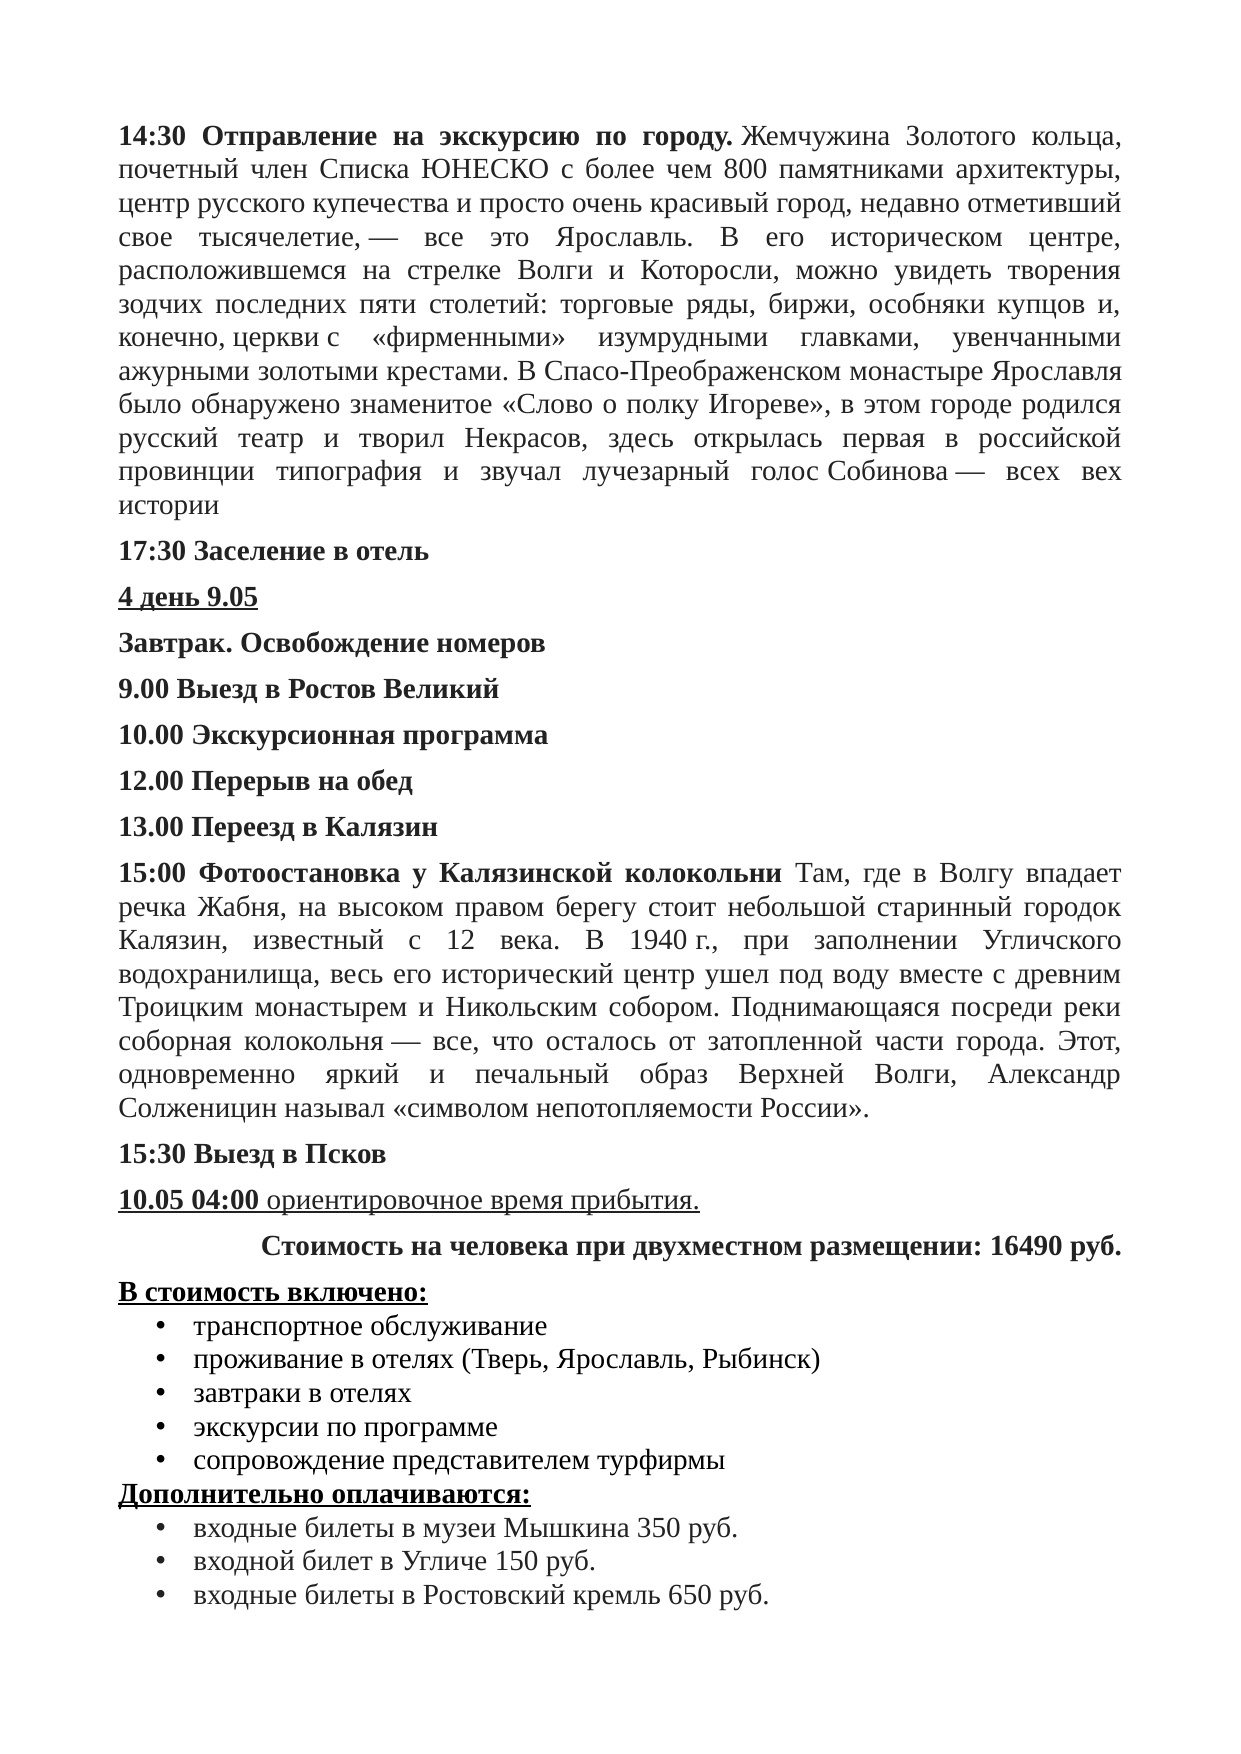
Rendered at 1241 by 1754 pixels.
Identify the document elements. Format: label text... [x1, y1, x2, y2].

text Завтрак. Освобождение номеров [118, 625, 1122, 659]
list транспортное обслуживание [156, 1308, 1122, 1342]
text Стоимость на человека при двухместном размещении: 16490 руб. [118, 1228, 1122, 1262]
list сопровождение представителем турфирмы [156, 1442, 1122, 1476]
list экскурсии по программе [156, 1409, 1122, 1442]
text 4 день 9.05 [118, 579, 1122, 613]
text 10.05 04:00 ориентировочное время прибытия. [118, 1182, 1122, 1216]
list завтраки в отелях [156, 1375, 1122, 1409]
text 14:30 Отправление на экскурсию по городу. Жемчужина Золотого кольца, почетный член Списка ЮНЕСКО с более чем 800 памятниками архитектуры, центр русского купечества и просто очень красивый город, недавно отметивший свое тысячелетие, — все это Ярославль. В его историческом центре, расположившемся на стрелке Волги и Которосли, можно увидеть творения зодчих последних пяти столетий: торговые ряды, биржи, особняки купцов и, конечно, церкви с «фирменными» изумрудными главками, увенчанными ажурными золотыми крестами. В Спасо-Преображенском монастыре Ярославля было обнаружено знаменитое «Слово о полку Игореве», в этом городе родился русский театр и творил Некрасов, здесь открылась первая в российской провинции типография и звучал лучезарный голос Собинова — всех вех истории [118, 118, 1122, 521]
text В стоимость включено: [118, 1274, 1122, 1308]
list входные билеты в музеи Мышкина 350 руб. [156, 1510, 1122, 1543]
list входные билеты в Ростовский кремль 650 руб. [156, 1577, 1122, 1611]
text 10.00 Экскурсионная программа [118, 717, 1122, 751]
text 13.00 Переезд в Калязин [118, 809, 1122, 843]
text 9.00 Выезд в Ростов Великий [118, 671, 1122, 705]
text 15:00 Фотоостановка у Калязинской колокольни Там, где в Волгу впадает речка Жабня, на высоком правом берегу стоит небольшой старинный городок Калязин, известный с 12 века. В 1940 г., при заполнении Угличского водохранилища, весь его исторический центр ушел под воду вместе с древним Троицким монастырем и Никольским собором. Поднимающаяся посреди реки соборная колокольня — все, что осталось от затопленной части города. Этот, одновременно яркий и печальный образ Верхней Волги, Александр Солженицин называл «символом непотопляемости России». [118, 855, 1122, 1124]
text Дополнительно оплачиваются: [118, 1476, 1122, 1510]
list входной билет в Угличе 150 руб. [156, 1543, 1122, 1577]
list проживание в отелях (Тверь, Ярославль, Рыбинск) [156, 1342, 1122, 1375]
text 15:30 Выезд в Псков [118, 1136, 1122, 1170]
text 12.00 Перерыв на обед [118, 763, 1122, 797]
text 17:30 Заселение в отель [118, 533, 1122, 567]
